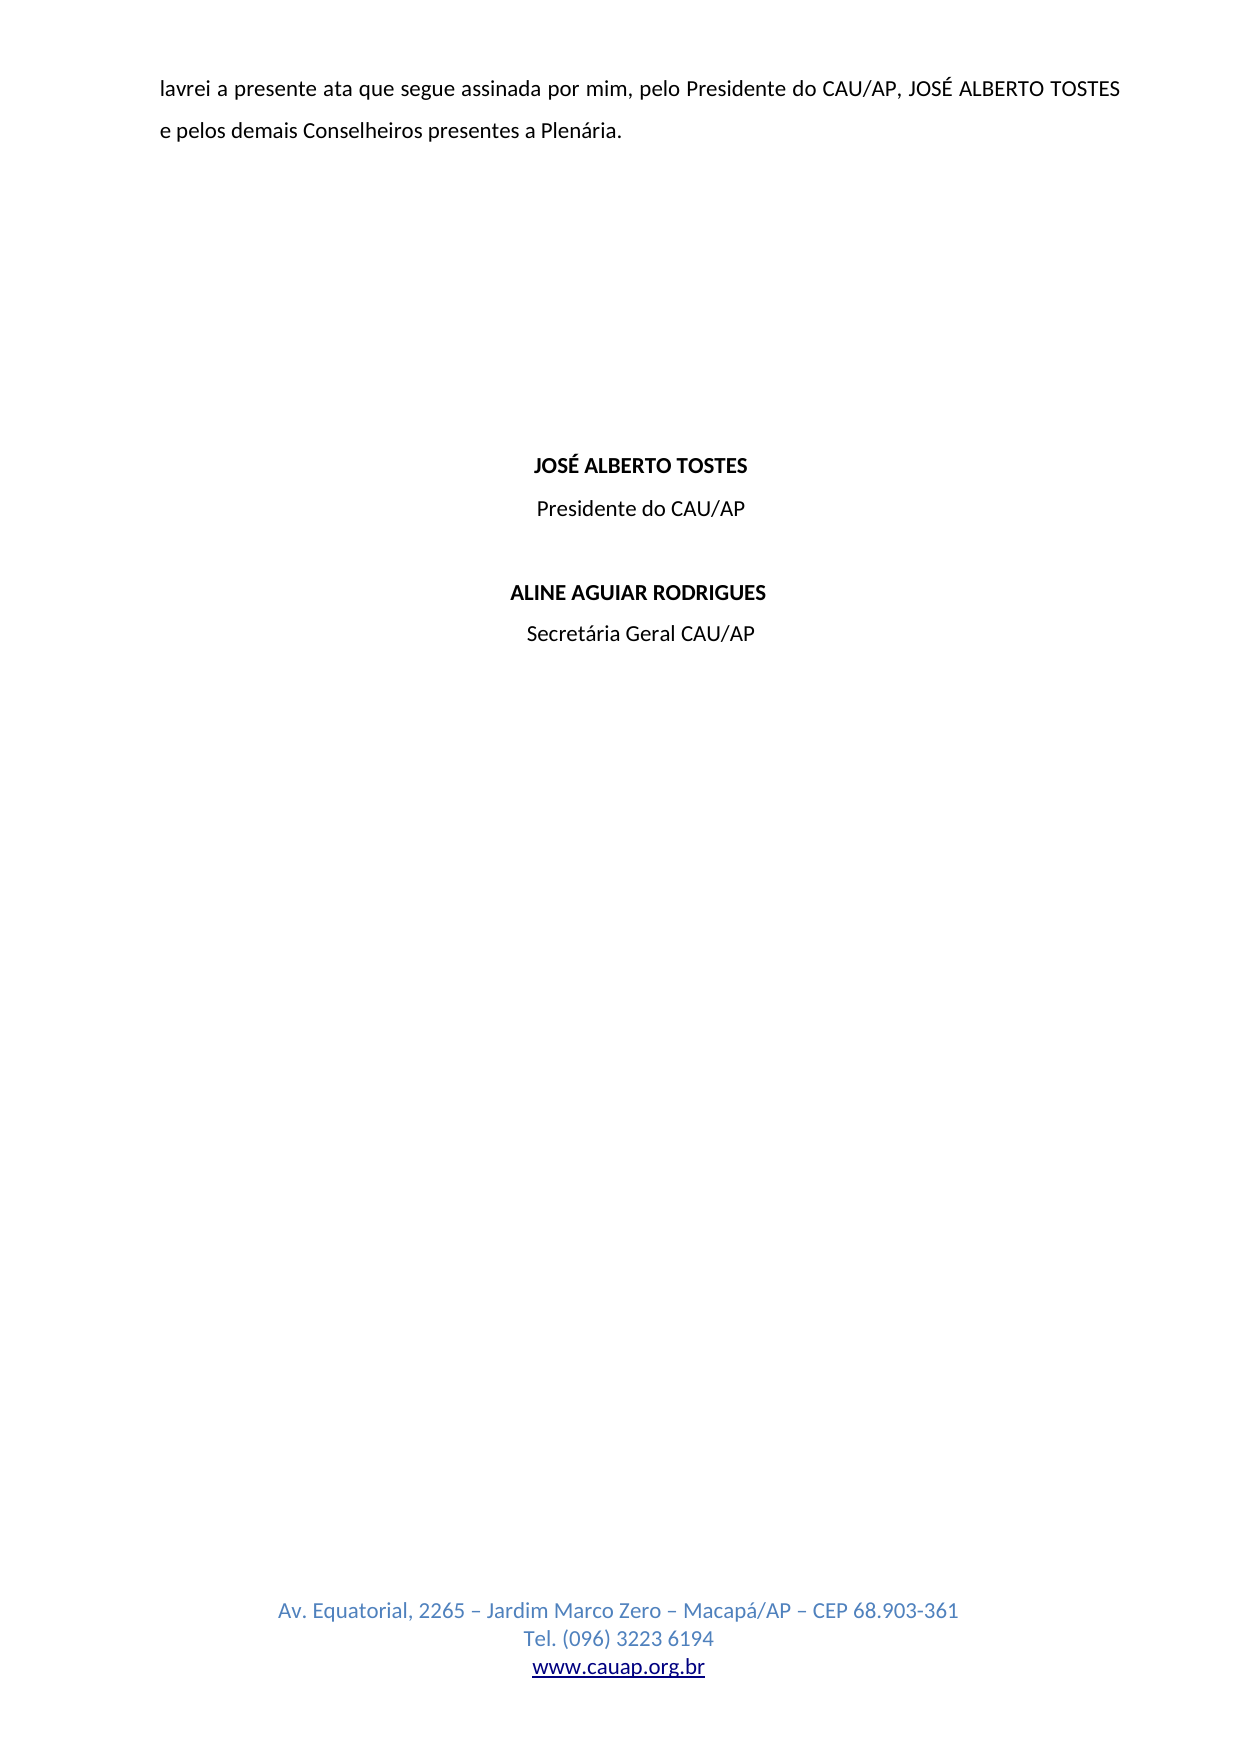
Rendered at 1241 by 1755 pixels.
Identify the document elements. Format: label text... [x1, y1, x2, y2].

text JOSÉ ALBERTO TOSTES [159, 452, 1122, 480]
text lavrei a presente ata que segue assinada por mim, pelo Presidente do CAU/AP, JOSÉ ALBERTO TOSTES e pelos demais Conselheiros presentes a Plenária. [159, 74, 1122, 144]
text ALINE AGUIAR RODRIGUES [159, 578, 1122, 606]
text Presidente do CAU/AP [159, 494, 1122, 522]
text Secretária Geral CAU/AP [159, 619, 1122, 648]
